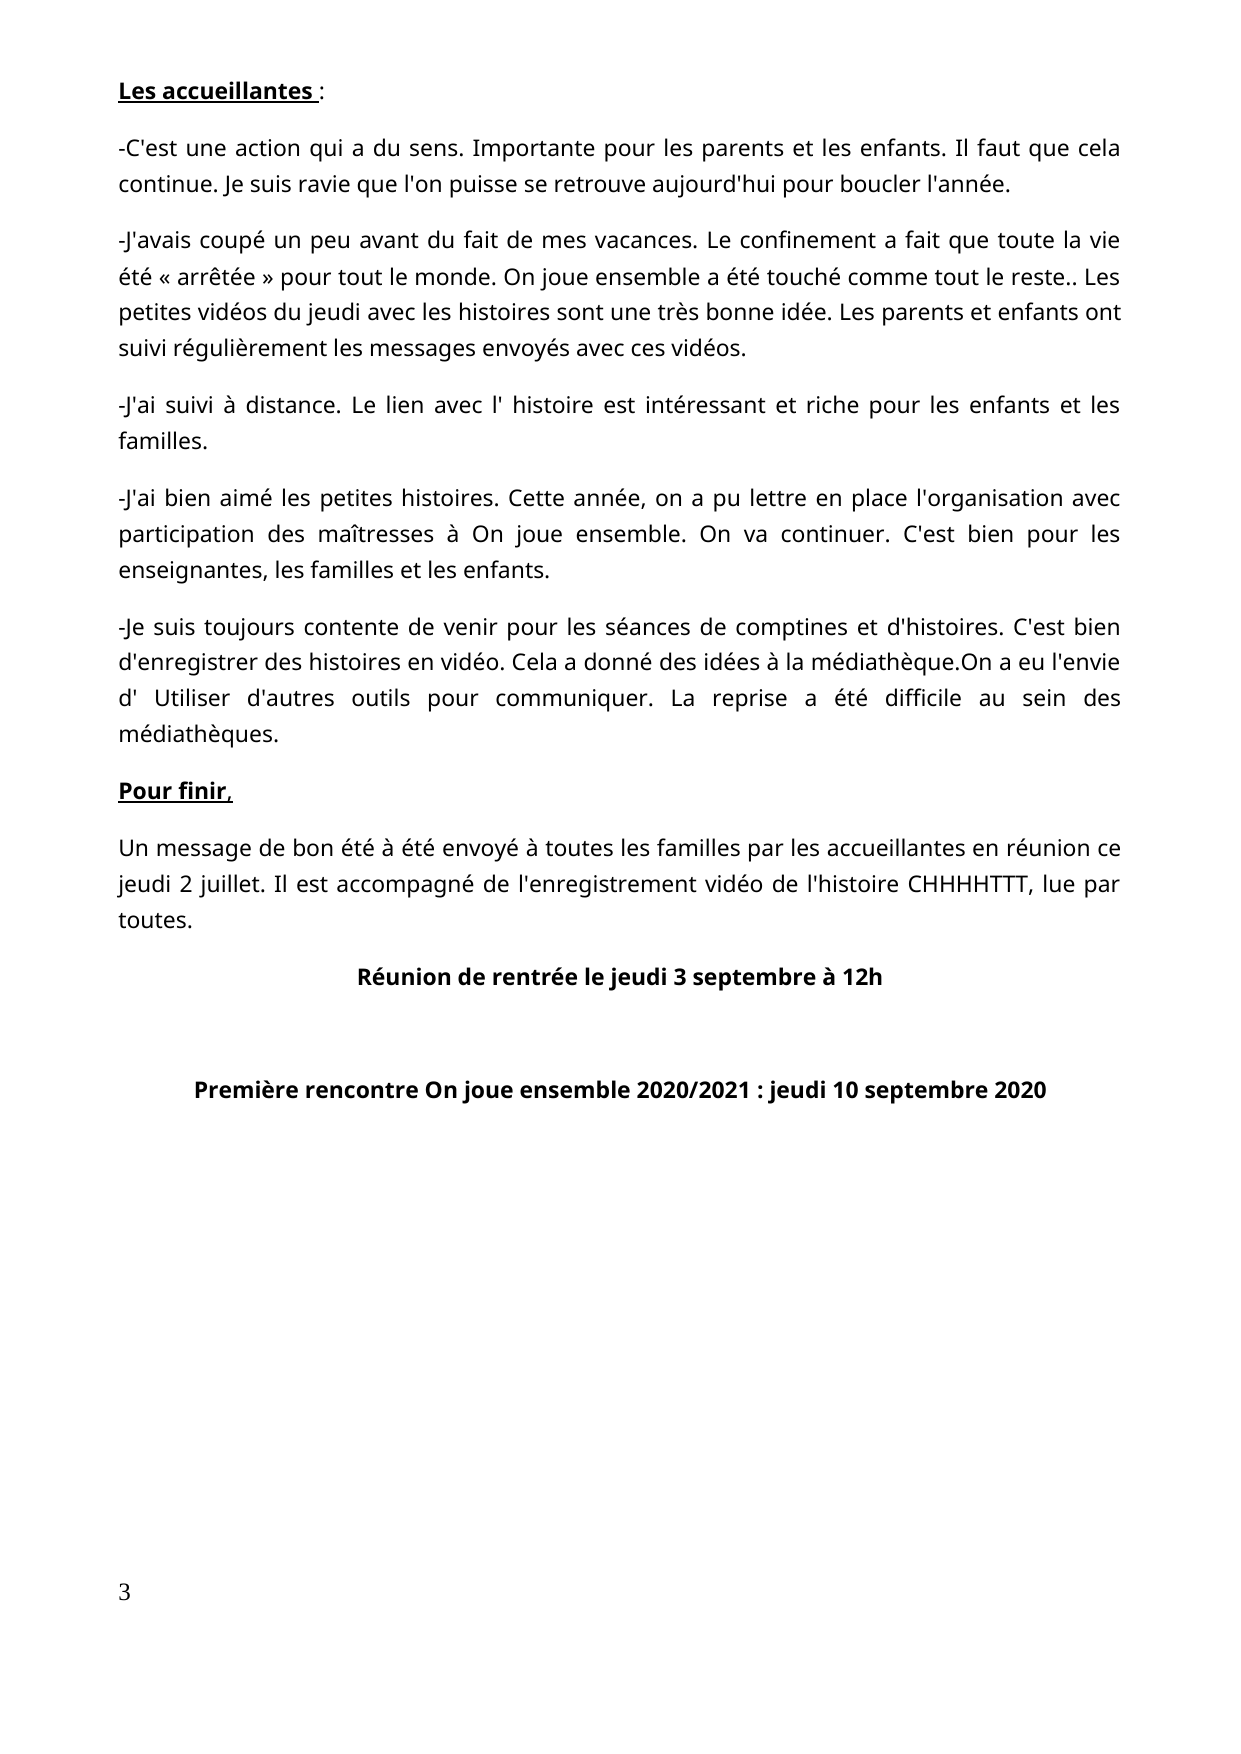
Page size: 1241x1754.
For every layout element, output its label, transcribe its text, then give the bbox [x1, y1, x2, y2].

text -J'avais coupé un peu avant du fait de mes vacances. Le confinement a fait que toute la vie été « arrêtée » pour tout le monde. On joue ensemble a été touché comme tout le reste.. Les petites vidéos du jeudi avec les histoires sont une très bonne idée. Les parents et enfants ont suivi régulièrement les messages envoyés avec ces vidéos. [118, 224, 1122, 363]
text -J'ai bien aimé les petites histoires. Cette année, on a pu lettre en place l'organisation avec participation des maîtresses à On joue ensemble. On va continuer. C'est bien pour les enseignantes, les familles et les enfants. [118, 482, 1122, 585]
text Un message de bon été à été envoyé à toutes les familles par les accueillantes en réunion ce jeudi 2 juillet. Il est accompagné de l'enregistrement vidéo de l'histoire CHHHHTTT, lue par toutes. [118, 832, 1122, 935]
text Première rencontre On joue ensemble 2020/2021 : jeudi 10 septembre 2020 [118, 1074, 1122, 1105]
text -Je suis toujours contente de venir pour les séances de comptines et d'histoires. C'est bien d'enregistrer des histoires en vidéo. Cela a donné des idées à la médiathèque.On a eu l'envie d' Utiliser d'autres outils pour communiquer. La reprise a été difficile au sein des médiathèques. [118, 610, 1122, 749]
text Réunion de rentrée le jeudi 3 septembre à 12h [118, 960, 1122, 992]
text -C'est une action qui a du sens. Importante pour les parents et les enfants. Il faut que cela continue. Je suis ravie que l'on puisse se retrouve aujourd'hui pour boucler l'année. [118, 132, 1122, 199]
text -J'ai suivi à distance. Le lien avec l' histoire est intéressant et riche pour les enfants et les familles. [118, 389, 1122, 456]
text Pour finir, [118, 775, 1122, 806]
text Les accueillantes : [118, 75, 1122, 106]
